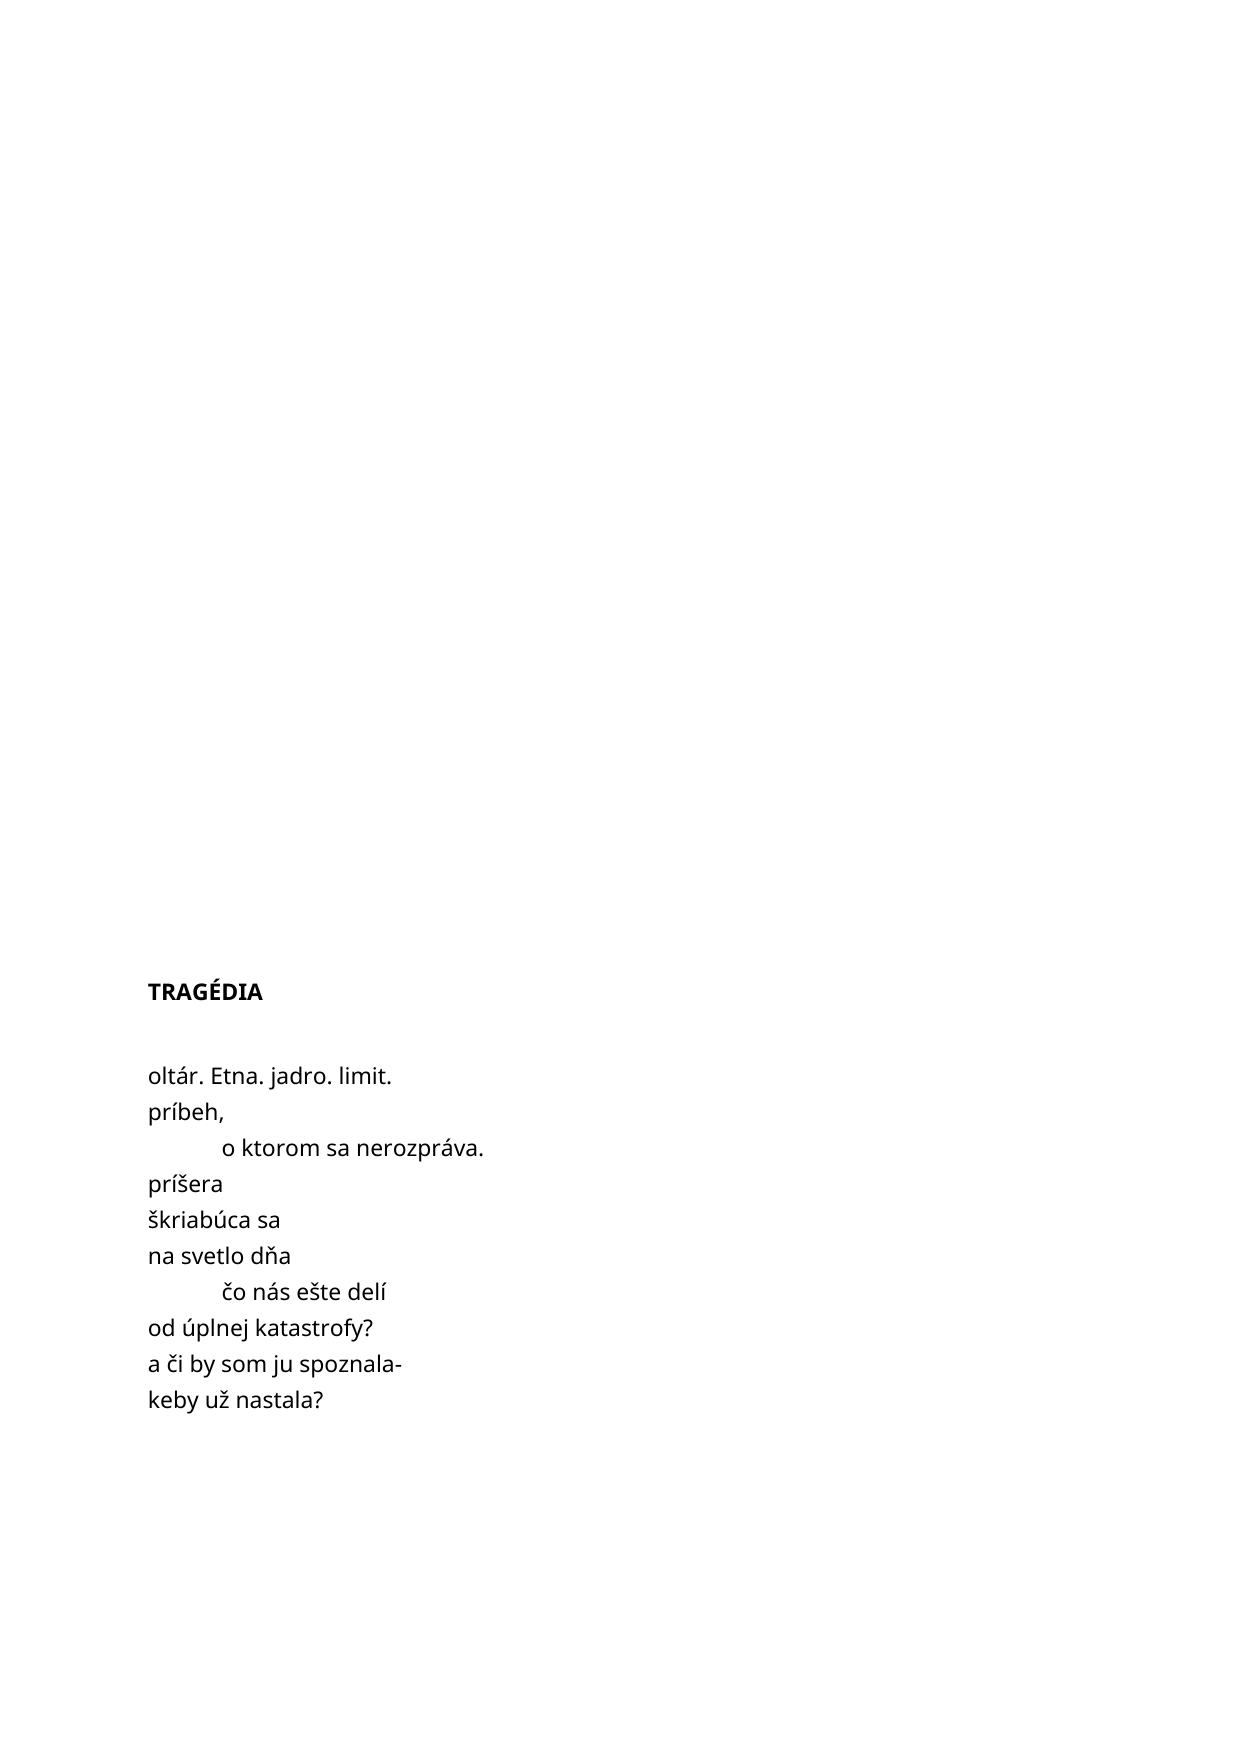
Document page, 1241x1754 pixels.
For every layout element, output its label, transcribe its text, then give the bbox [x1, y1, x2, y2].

text škriabúca sa [148, 1204, 1093, 1235]
text oltár. Etna. jadro. limit. [148, 1060, 1093, 1091]
text príšera [148, 1168, 1093, 1199]
text príbeh, [148, 1096, 1093, 1127]
text TRAGÉDIA [148, 976, 1093, 1007]
text a či by som ju spoznala- [148, 1348, 1093, 1379]
text čo nás ešte delí [148, 1276, 1093, 1307]
text na svetlo dňa [148, 1240, 1093, 1271]
text od úplnej katastrofy? [148, 1312, 1093, 1343]
text o ktorom sa nerozpráva. [148, 1132, 1093, 1163]
text keby už nastala? [148, 1383, 1093, 1415]
